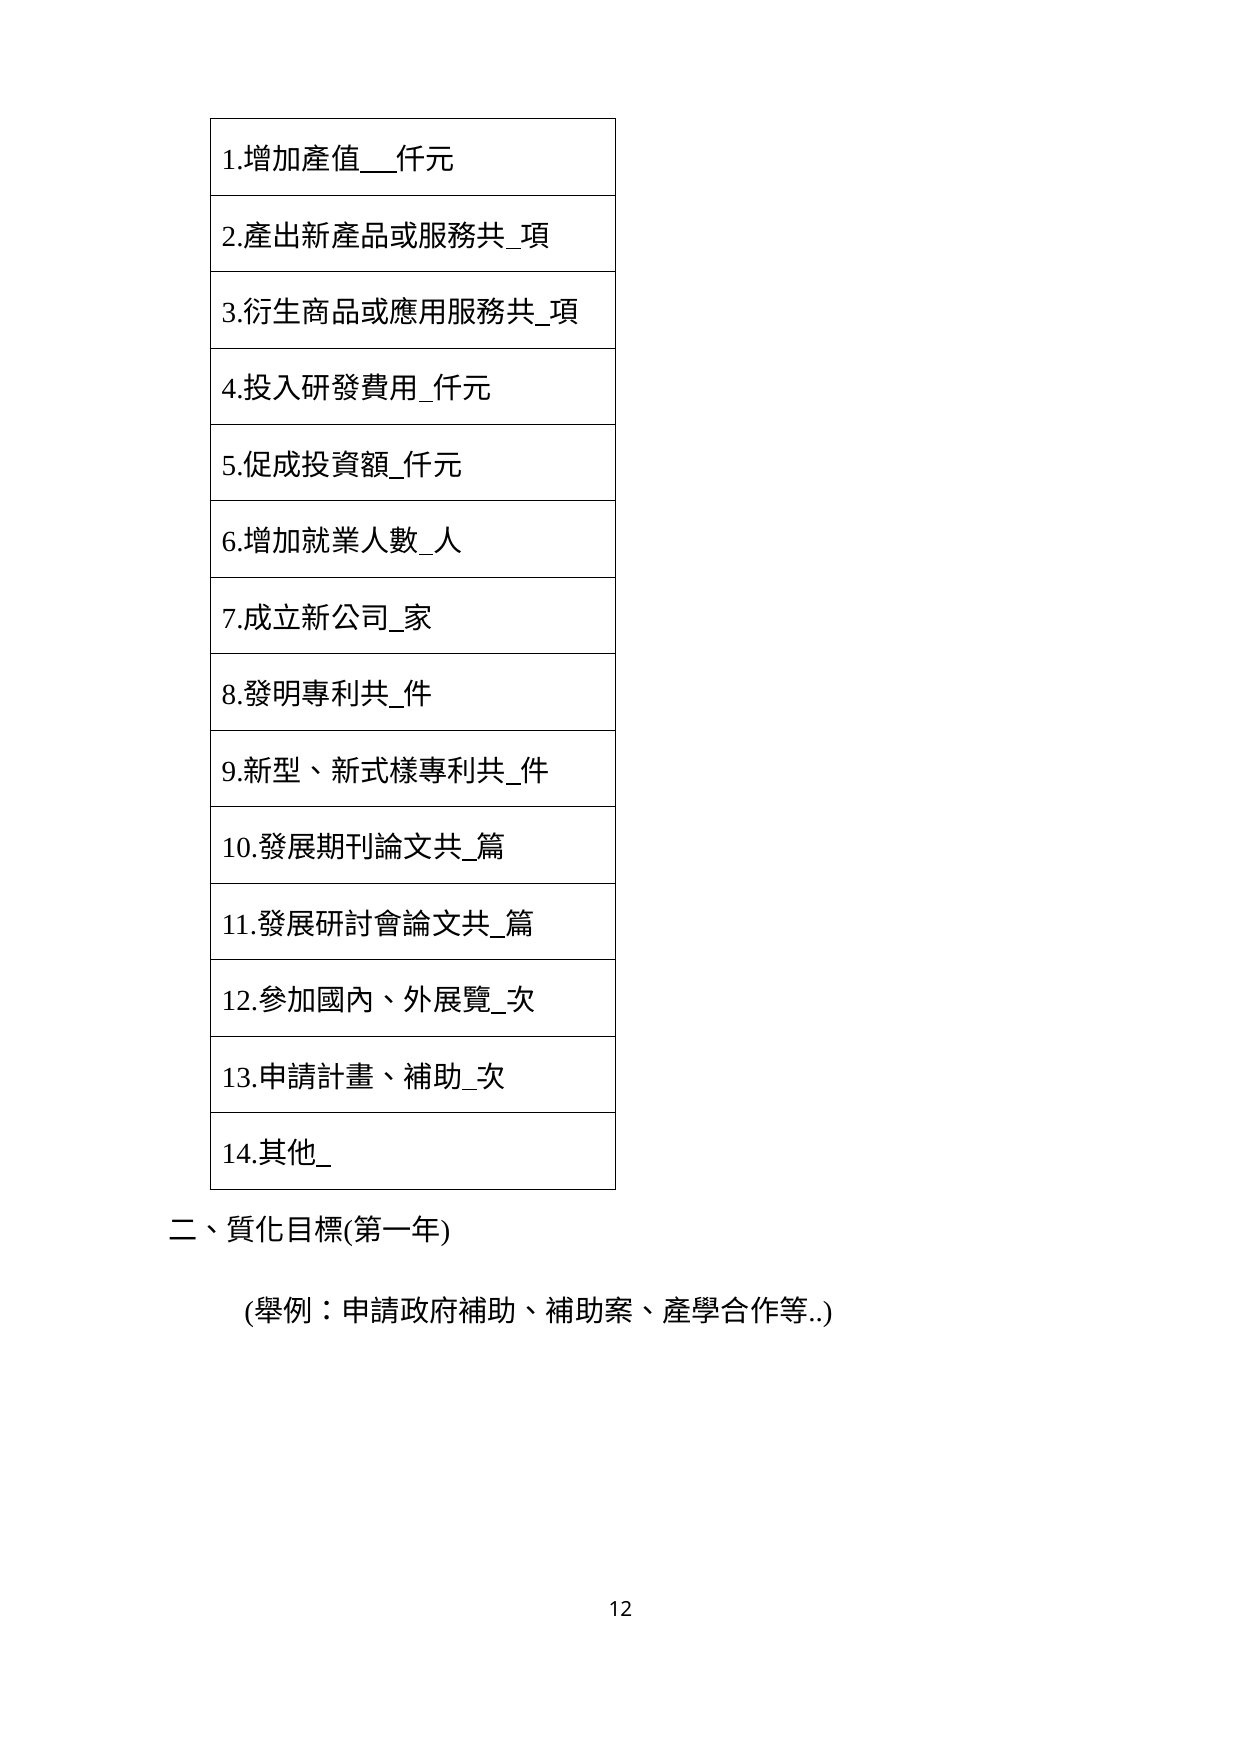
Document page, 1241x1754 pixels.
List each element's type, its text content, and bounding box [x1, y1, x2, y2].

table_header 1.增加產值 仟元 [211, 119, 615, 194]
table_cell 11.發展研討會論文共 篇 [211, 884, 615, 959]
table_cell 10.發展期刊論文共 篇 [211, 807, 615, 883]
table_cell 7.成立新公司 家 [211, 578, 615, 653]
table_cell 9.新型、新式樣專利共 件 [211, 731, 615, 806]
table_cell 13.申請計畫、補助 次 [211, 1037, 615, 1112]
table_cell 12.參加國內、外展覽 次 [211, 960, 615, 1036]
table_cell 2.產出新產品或服務共 項 [211, 196, 615, 271]
text 二、質化目標(第一年) [168, 1189, 1122, 1265]
table_cell 5.促成投資額 仟元 [211, 425, 615, 500]
table_cell 8.發明專利共 件 [211, 654, 615, 730]
table_cell 6.增加就業人數 人 [211, 501, 615, 577]
table_cell 4.投入研發費用 仟元 [211, 349, 615, 424]
table_cell 14.其他 [211, 1113, 615, 1188]
table_cell 3.衍生商品或應用服務共 項 [211, 272, 615, 347]
text (舉例：申請政府補助、補助案、產學合作等..) [222, 1271, 1122, 1347]
